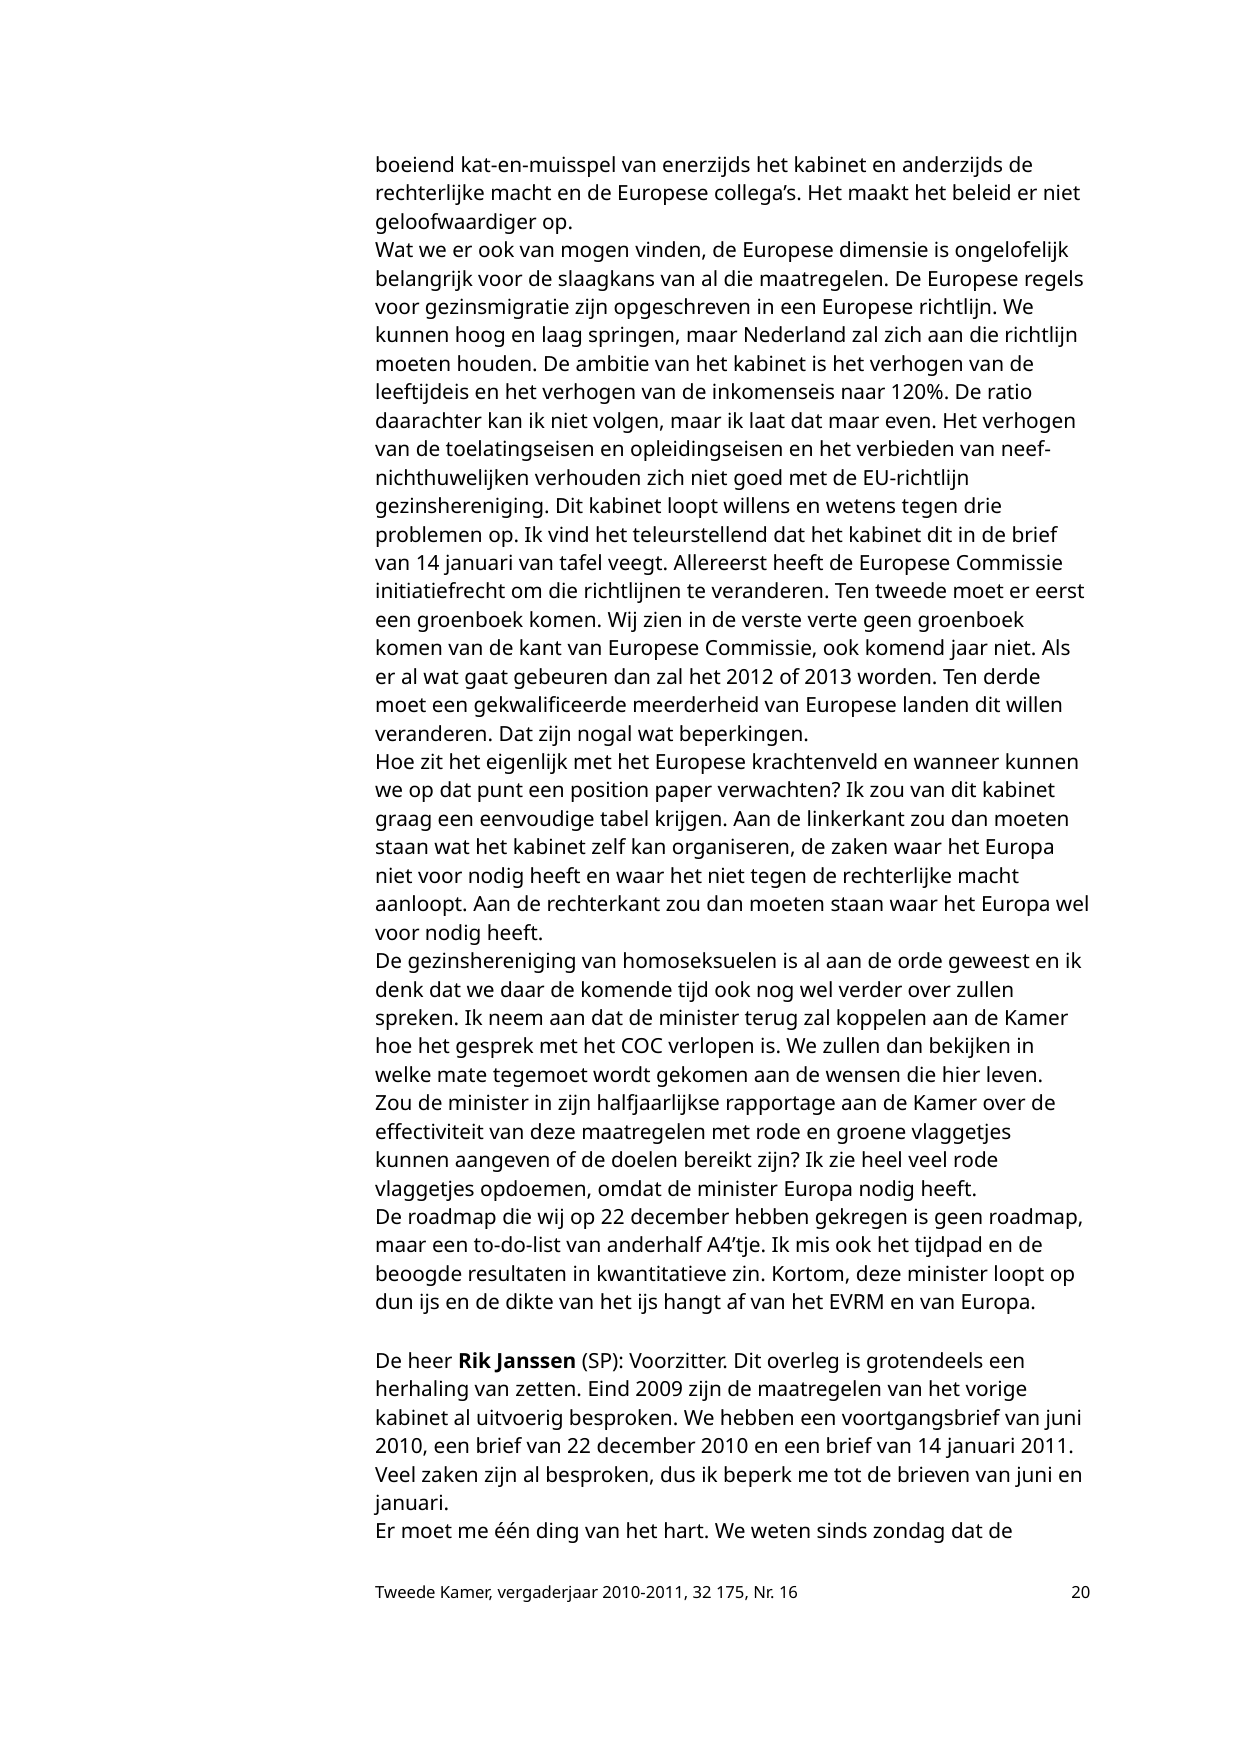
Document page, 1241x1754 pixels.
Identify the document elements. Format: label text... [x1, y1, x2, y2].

text Zou de minister in zijn halfjaarlijkse rapportage aan de Kamer over de effectiviteit van deze maatregelen met rode en groene vlaggetjes kunnen aangeven of de doelen bereikt zijn? Ik zie heel veel rode vlaggetjes opdoemen, omdat de minister Europa nodig heeft. [375, 1088, 1090, 1202]
text boeiend kat-en-muisspel van enerzijds het kabinet en anderzijds de rechterlijke macht en de Europese collega’s. Het maakt het beleid er niet geloofwaardiger op. [375, 150, 1090, 235]
text Wat we er ook van mogen vinden, de Europese dimensie is ongelofelijk belangrijk voor de slaagkans van al die maatregelen. De Europese regels voor gezinsmigratie zijn opgeschreven in een Europese richtlijn. We kunnen hoog en laag springen, maar Nederland zal zich aan die richtlijn moeten houden. De ambitie van het kabinet is het verhogen van de leeftijdeis en het verhogen van de inkomenseis naar 120%. De ratio daarachter kan ik niet volgen, maar ik laat dat maar even. Het verhogen van de toelatingseisen en opleidingseisen en het verbieden van neef-nichthuwelijken verhouden zich niet goed met de EU-richtlijn gezinshereniging. Dit kabinet loopt willens en wetens tegen drie problemen op. Ik vind het teleurstellend dat het kabinet dit in de brief van 14 januari van tafel veegt. Allereerst heeft de Europese Commissie initiatiefrecht om die richtlijnen te veranderen. Ten tweede moet er eerst een groenboek komen. Wij zien in de verste verte geen groenboek komen van de kant van Europese Commissie, ook komend jaar niet. Als er al wat gaat gebeuren dan zal het 2012 of 2013 worden. Ten derde moet een gekwalificeerde meerderheid van Europese landen dit willen veranderen. Dat zijn nogal wat beperkingen. [375, 235, 1090, 747]
text Er moet me één ding van het hart. We weten sinds zondag dat de [375, 1517, 1090, 1545]
text De roadmap die wij op 22 december hebben gekregen is geen roadmap, maar een to-do-list van anderhalf A4’tje. Ik mis ook het tijdpad en de beoogde resultaten in kwantitatieve zin. Kortom, deze minister loopt op dun ijs en de dikte van het ijs hangt af van het EVRM en van Europa. [375, 1202, 1090, 1316]
text De gezinshereniging van homoseksuelen is al aan de orde geweest en ik denk dat we daar de komende tijd ook nog wel verder over zullen spreken. Ik neem aan dat de minister terug zal koppelen aan de Kamer hoe het gesprek met het COC verlopen is. We zullen dan bekijken in welke mate tegemoet wordt gekomen aan de wensen die hier leven. [375, 946, 1090, 1088]
text Hoe zit het eigenlijk met het Europese krachtenveld en wanneer kunnen we op dat punt een position paper verwachten? Ik zou van dit kabinet graag een eenvoudige tabel krijgen. Aan de linkerkant zou dan moeten staan wat het kabinet zelf kan organiseren, de zaken waar het Europa niet voor nodig heeft en waar het niet tegen de rechterlijke macht aanloopt. Aan de rechterkant zou dan moeten staan waar het Europa wel voor nodig heeft. [375, 747, 1090, 946]
text De heer Rik Janssen (SP): Voorzitter. Dit overleg is grotendeels een herhaling van zetten. Eind 2009 zijn de maatregelen van het vorige kabinet al uitvoerig besproken. We hebben een voortgangsbrief van juni 2010, een brief van 22 december 2010 en een brief van 14 januari 2011. Veel zaken zijn al besproken, dus ik beperk me tot de brieven van juni en januari. [375, 1346, 1090, 1517]
